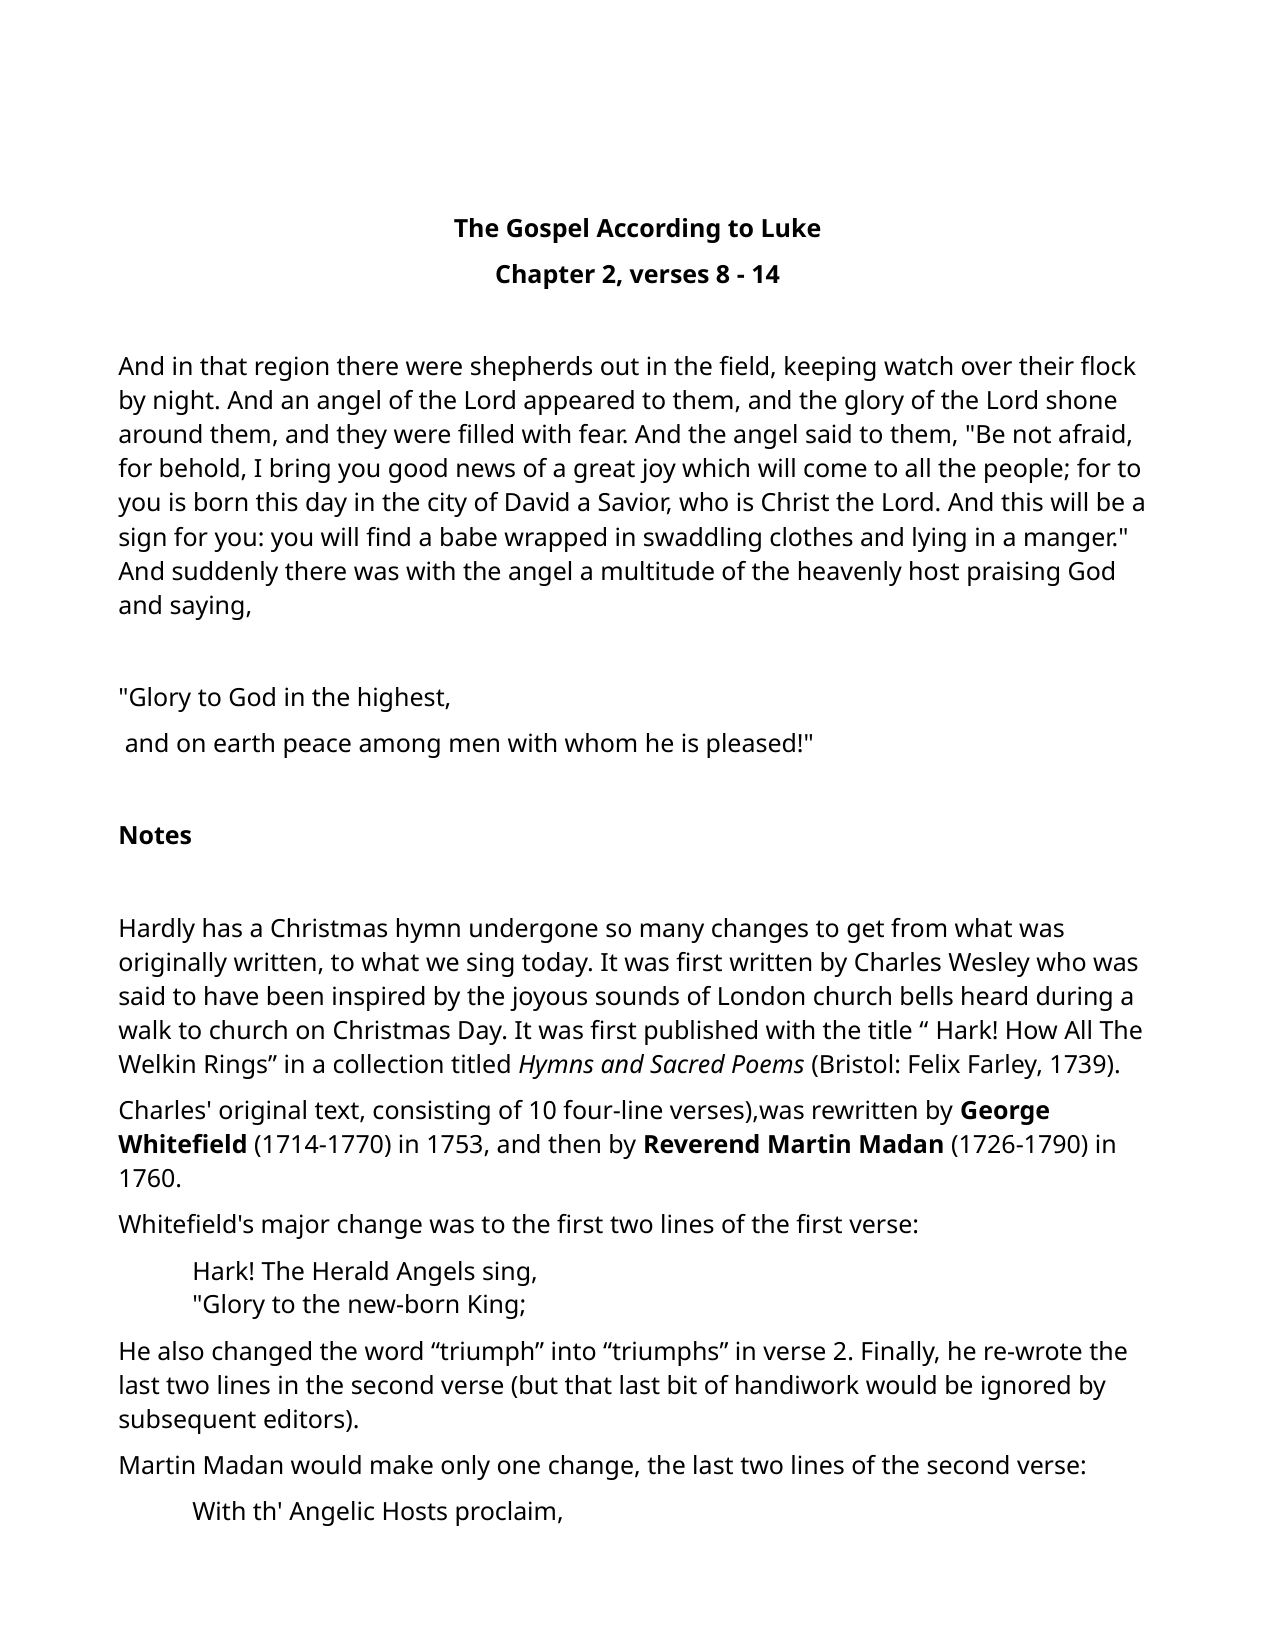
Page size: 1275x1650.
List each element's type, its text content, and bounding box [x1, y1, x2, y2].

text He also changed the word “triumph” into “triumphs” in verse 2. Finally, he re-wrote the last two lines in the second verse (but that last bit of handiwork would be ignored by subsequent editors). [118, 1333, 1157, 1436]
text The Gospel According to Luke [118, 210, 1157, 244]
text and on earth peace among men with whom he is pleased!" [118, 726, 1157, 760]
text Charles' original text, consisting of 10 four-line verses),was rewritten by George Whitefield (1714-1770) in 1753, and then by Reverend Martin Madan (1726-1790) in 1760. [118, 1093, 1157, 1195]
text Notes [118, 818, 1157, 852]
text Hardly has a Christmas hymn undergone so many changes to get from what was originally written, to what we sing today. It was first written by Charles Wesley who was said to have been inspired by the joyous sounds of London church bells heard during a walk to church on Christmas Day. It was first published with the title “ Hark! How All The Welkin Rings” in a collection titled Hymns and Sacred Poems (Bristol: Felix Farley, 1739). [118, 910, 1157, 1081]
text With th' Angelic Hosts proclaim, [192, 1494, 1157, 1528]
text "Glory to God in the highest, [118, 679, 1157, 714]
text Whitefield's major change was to the first two lines of the first verse: [118, 1207, 1157, 1241]
text And in that region there were shepherds out in the field, keeping watch over their flock by night. And an angel of the Lord appeared to them, and the glory of the Lord shone around them, and they were filled with fear. And the angel said to them, "Be not afraid, for behold, I bring you good news of a great joy which will come to all the people; for to you is born this day in the city of David a Savior, who is Christ the Lord. And this will be a sign for you: you will find a babe wrapped in swaddling clothes and lying in a manger." And suddenly there was with the angel a multitude of the heavenly host praising God and saying, [118, 349, 1157, 621]
text Hark! The Herald Angels sing, "Glory to the new-born King; [192, 1253, 1157, 1321]
text Chapter 2, verses 8 - 14 [118, 257, 1157, 291]
text Martin Madan would make only one change, the last two lines of the second verse: [118, 1448, 1157, 1482]
